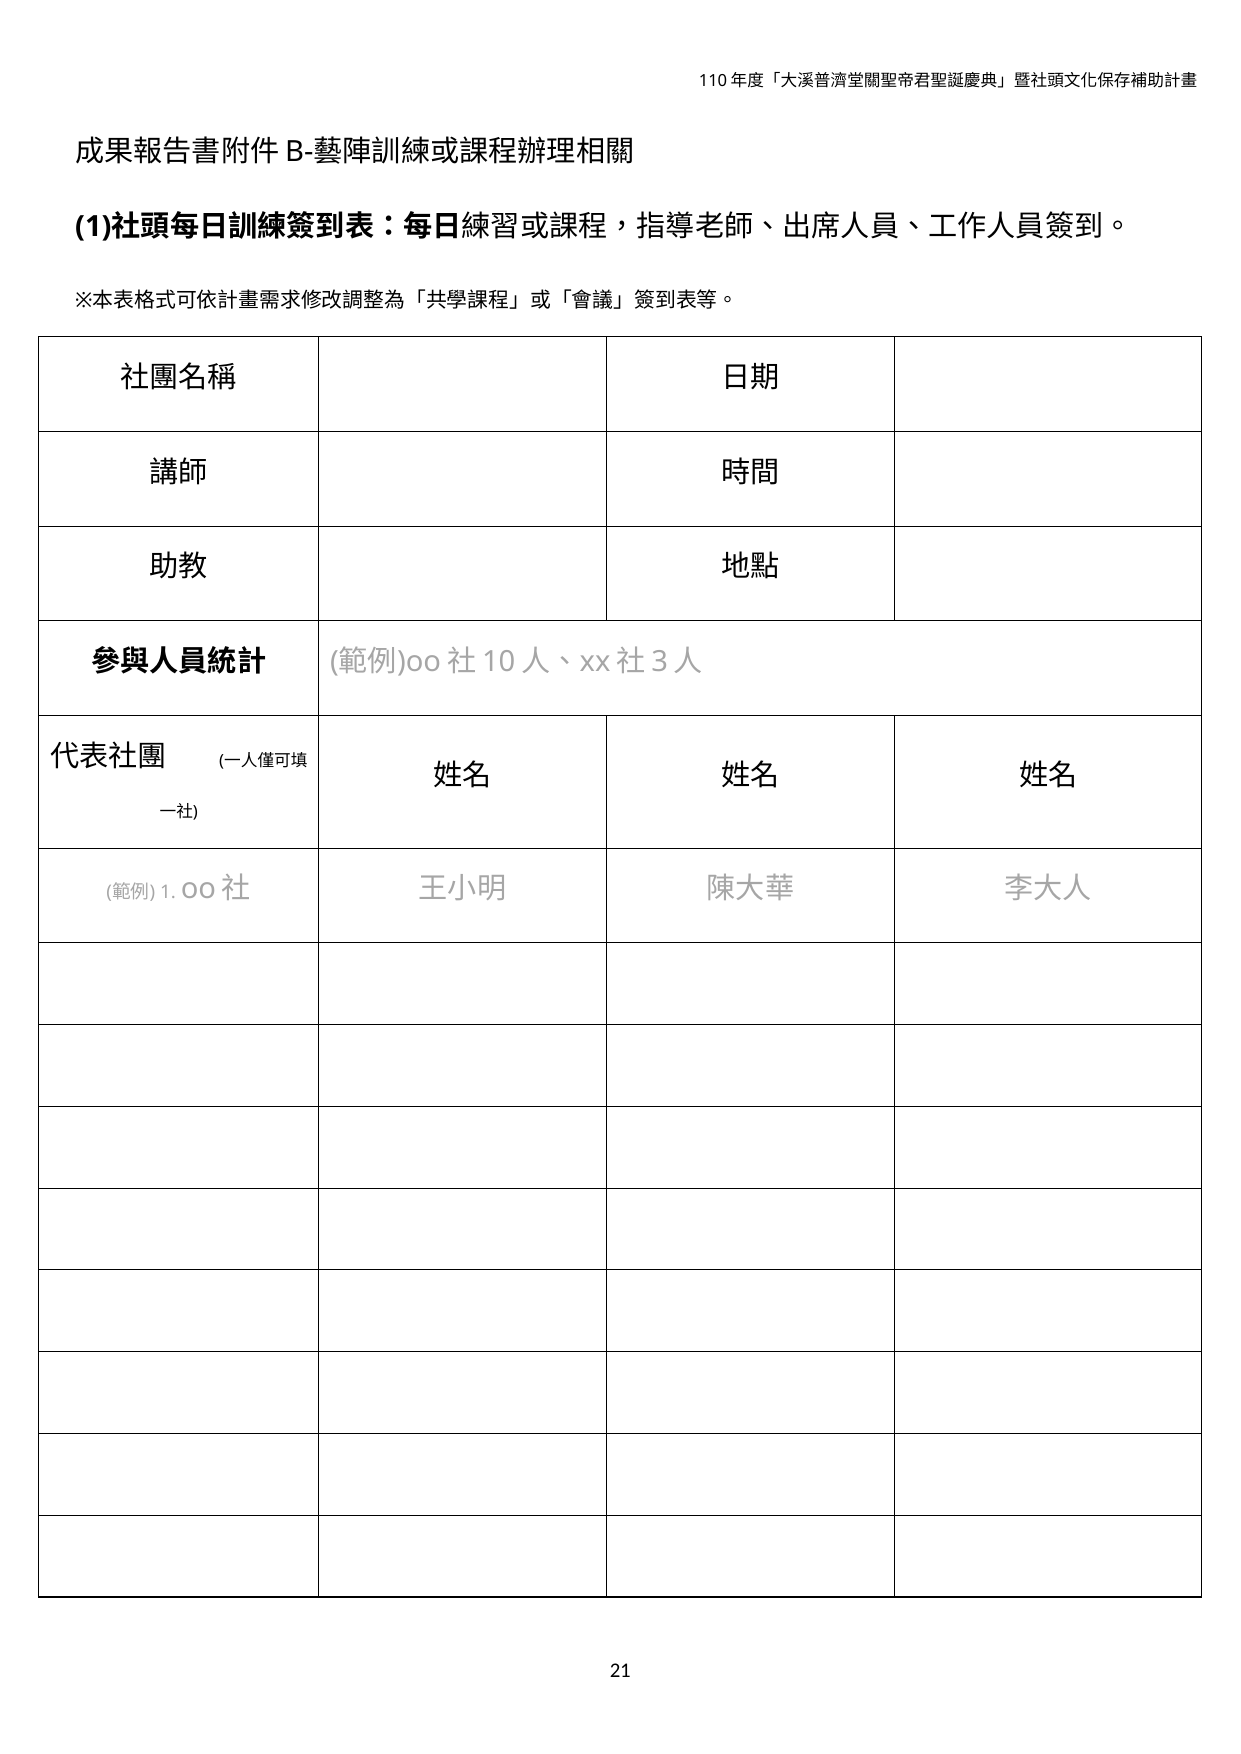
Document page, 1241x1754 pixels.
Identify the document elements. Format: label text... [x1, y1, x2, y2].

table_cell [895, 1189, 1201, 1269]
table_cell [319, 1270, 606, 1351]
table_cell [39, 1189, 318, 1269]
table_cell [895, 1107, 1201, 1188]
table_cell [895, 1352, 1201, 1433]
table_cell [319, 1434, 606, 1515]
text ※本表格式可依計畫需求修改調整為「共學課程」或「會議」簽到表等。 [75, 280, 1165, 317]
table_cell [607, 943, 894, 1024]
table_cell (範例) 1. oo社 [39, 849, 318, 942]
table_cell [319, 1189, 606, 1269]
table_cell [895, 527, 1201, 620]
table_cell [895, 432, 1201, 526]
table_cell [39, 1434, 318, 1515]
table_cell [319, 1025, 606, 1106]
table_cell 時間 [607, 432, 894, 526]
table_cell [895, 1025, 1201, 1106]
table_header 日期 [607, 337, 894, 431]
table_cell [607, 1107, 894, 1188]
table_cell (範例)oo社10人、xx社3人 [319, 621, 1201, 715]
table_cell [39, 1270, 318, 1351]
table_cell [607, 1189, 894, 1269]
table_cell [319, 1516, 606, 1596]
table_cell 講師 [39, 432, 318, 526]
table_cell [319, 1352, 606, 1433]
table_cell [39, 1516, 318, 1596]
table_cell 參與人員統計 [39, 621, 318, 715]
table_cell 陳大華 [607, 849, 894, 942]
table_cell [319, 1107, 606, 1188]
table_cell [607, 1434, 894, 1515]
table_cell [319, 943, 606, 1024]
table_header [895, 337, 1201, 431]
table_cell [895, 1270, 1201, 1351]
table_cell [895, 1516, 1201, 1596]
table_cell [895, 943, 1201, 1024]
table_cell [39, 1025, 318, 1106]
table_cell 王小明 [319, 849, 606, 942]
table_cell [319, 432, 606, 526]
table_cell 李大人 [895, 849, 1201, 942]
table_cell 助教 [39, 527, 318, 620]
table_cell 姓名 [607, 716, 894, 847]
table_cell [39, 943, 318, 1024]
table_header [319, 337, 606, 431]
table_cell [39, 1107, 318, 1188]
table_cell 姓名 [895, 716, 1201, 847]
table_cell [895, 1434, 1201, 1515]
table_cell [607, 1516, 894, 1596]
table_cell 代表社團 (一人僅可填一社) [39, 716, 318, 847]
table_cell [607, 1352, 894, 1433]
table_cell 地點 [607, 527, 894, 620]
text (1)社頭每日訓練簽到表：每日練習或課程，指導老師、出席人員、工作人員簽到。 [75, 186, 1165, 261]
table_header 社團名稱 [39, 337, 318, 431]
table_cell 姓名 [319, 716, 606, 847]
table_cell [607, 1025, 894, 1106]
table_cell [39, 1352, 318, 1433]
table_cell [607, 1270, 894, 1351]
table_cell [319, 527, 606, 620]
text 成果報告書附件B-藝陣訓練或課程辦理相關 [75, 111, 1165, 186]
